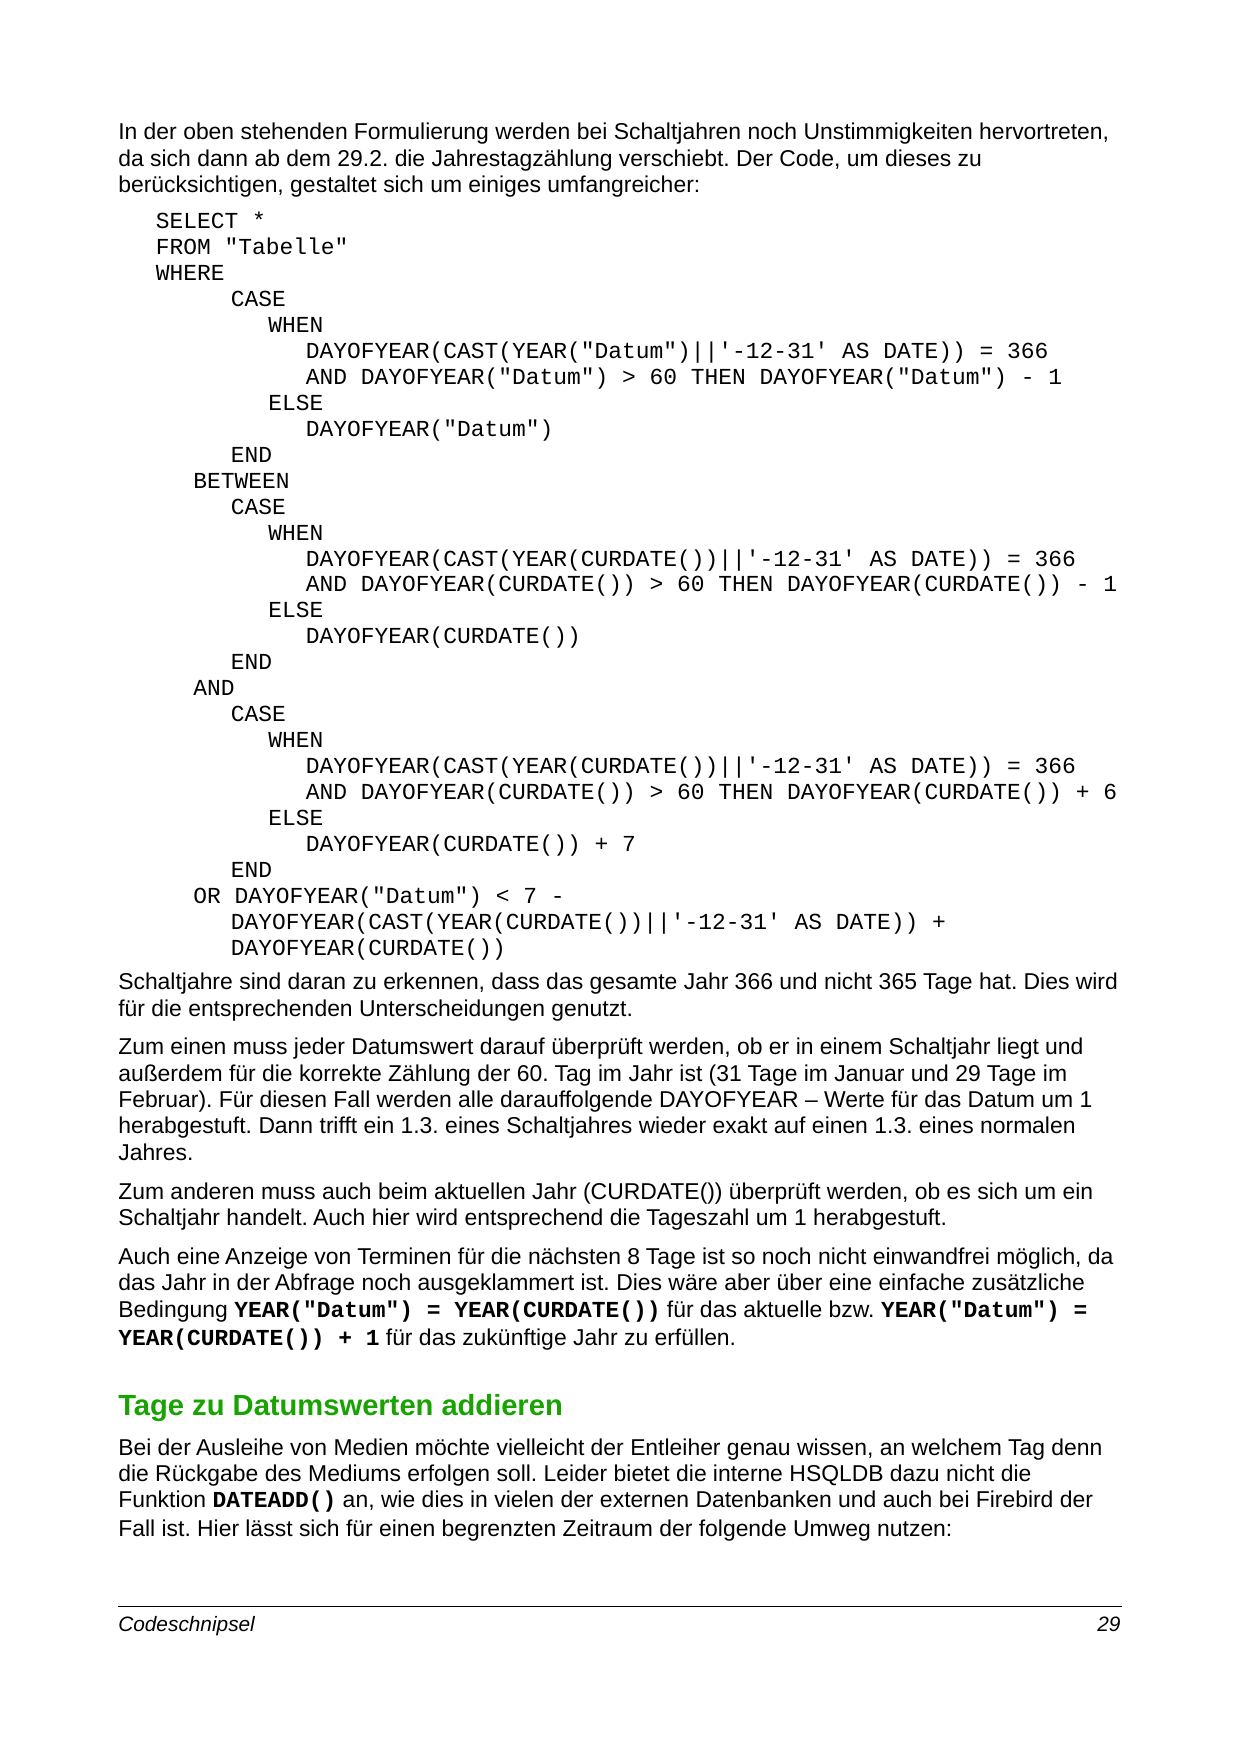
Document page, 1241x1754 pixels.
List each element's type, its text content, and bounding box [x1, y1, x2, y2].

text Zum anderen muss auch beim aktuellen Jahr (CURDATE()) überprüft werden, ob es sich um ein Schaltjahr handelt. Auch hier wird entsprechend die Tageszahl um 1 herabgestuft. [118, 1178, 1122, 1230]
text Auch eine Anzeige von Terminen für die nächsten 8 Tage ist so noch nicht einwandfrei möglich, da das Jahr in der Abfrage noch ausgeklammert ist. Dies wäre aber über eine einfache zusätzliche Bedingung YEAR("Datum") = YEAR(CURDATE()) für das aktuelle bzw. YEAR("Datum") = YEAR(CURDATE()) + 1 für das zukünftige Jahr zu erfüllen. [118, 1243, 1122, 1352]
text END [156, 443, 1122, 469]
text AND [156, 677, 1122, 702]
text DAYOFYEAR(CAST(YEAR("Datum")||'-12-31' AS DATE)) = 366 [156, 339, 1122, 365]
text AND DAYOFYEAR(CURDATE()) > 60 THEN DAYOFYEAR(CURDATE()) - 1 [156, 573, 1122, 599]
text END [156, 651, 1122, 677]
text WHEN [156, 728, 1122, 754]
text DAYOFYEAR(CURDATE()) [156, 936, 1122, 962]
text WHEN [156, 521, 1122, 547]
text AND DAYOFYEAR("Datum") > 60 THEN DAYOFYEAR("Datum") - 1 [156, 365, 1122, 391]
text DAYOFYEAR(CURDATE()) + 7 [156, 832, 1122, 858]
text END [156, 858, 1122, 884]
text Zum einen muss jeder Datumswert darauf überprüft werden, ob er in einem Schaltjahr liegt und außerdem für die korrekte Zählung der 60. Tag im Jahr ist (31 Tage im Januar und 29 Tage im Februar). Für diesen Fall werden alle darauffolgende DAYOFYEAR – Werte für das Datum um 1 herabgestuft. Dann trifft ein 1.3. eines Schaltjahres wieder exakt auf einen 1.3. eines normalen Jahres. [118, 1033, 1122, 1165]
text ELSE [156, 599, 1122, 625]
text FROM "Tabelle" [156, 236, 1122, 262]
text DAYOFYEAR(CAST(YEAR(CURDATE())||'-12-31' AS DATE)) = 366 [156, 754, 1122, 780]
text ELSE [156, 806, 1122, 832]
text CASE [156, 702, 1122, 728]
text BETWEEN [156, 469, 1122, 495]
text SELECT * [156, 210, 1122, 236]
text ELSE [156, 391, 1122, 417]
text DAYOFYEAR("Datum") [156, 417, 1122, 443]
text DAYOFYEAR(CAST(YEAR(CURDATE())||'-12-31' AS DATE)) + [156, 910, 1122, 936]
text In der oben stehenden Formulierung werden bei Schaltjahren noch Unstimmigkeiten hervortreten, da sich dann ab dem 29.2. die Jahrestagzählung verschiebt. Der Code, um dieses zu berücksichtigen, gestaltet sich um einiges umfangreicher: [118, 118, 1122, 197]
text AND DAYOFYEAR(CURDATE()) > 60 THEN DAYOFYEAR(CURDATE()) + 6 [156, 780, 1122, 806]
text Schaltjahre sind daran zu erkennen, dass das gesamte Jahr 366 und nicht 365 Tage hat. Dies wird für die entsprechenden Unterscheidungen genutzt. [118, 968, 1122, 1021]
text WHEN [156, 313, 1122, 339]
text DAYOFYEAR(CAST(YEAR(CURDATE())||'-12-31' AS DATE)) = 366 [156, 547, 1122, 573]
text WHERE [156, 262, 1122, 287]
text DAYOFYEAR(CURDATE()) [156, 625, 1122, 651]
text Bei der Ausleihe von Medien möchte vielleicht der Entleiher genau wissen, an welchem Tag denn die Rückgabe des Mediums erfolgen soll. Leider bietet die interne HSQLDB dazu nicht die Funktion DATEADD() an, wie dies in vielen der externen Datenbanken und auch bei Firebird der Fall ist. Hier lässt sich für einen begrenzten Zeitraum der folgende Umweg nutzen: [118, 1434, 1122, 1541]
text CASE [156, 287, 1122, 313]
text OR DAYOFYEAR("Datum") < 7 - [156, 884, 1122, 910]
text CASE [156, 495, 1122, 521]
subtitle Tage zu Datumswerten addieren [118, 1388, 1122, 1421]
